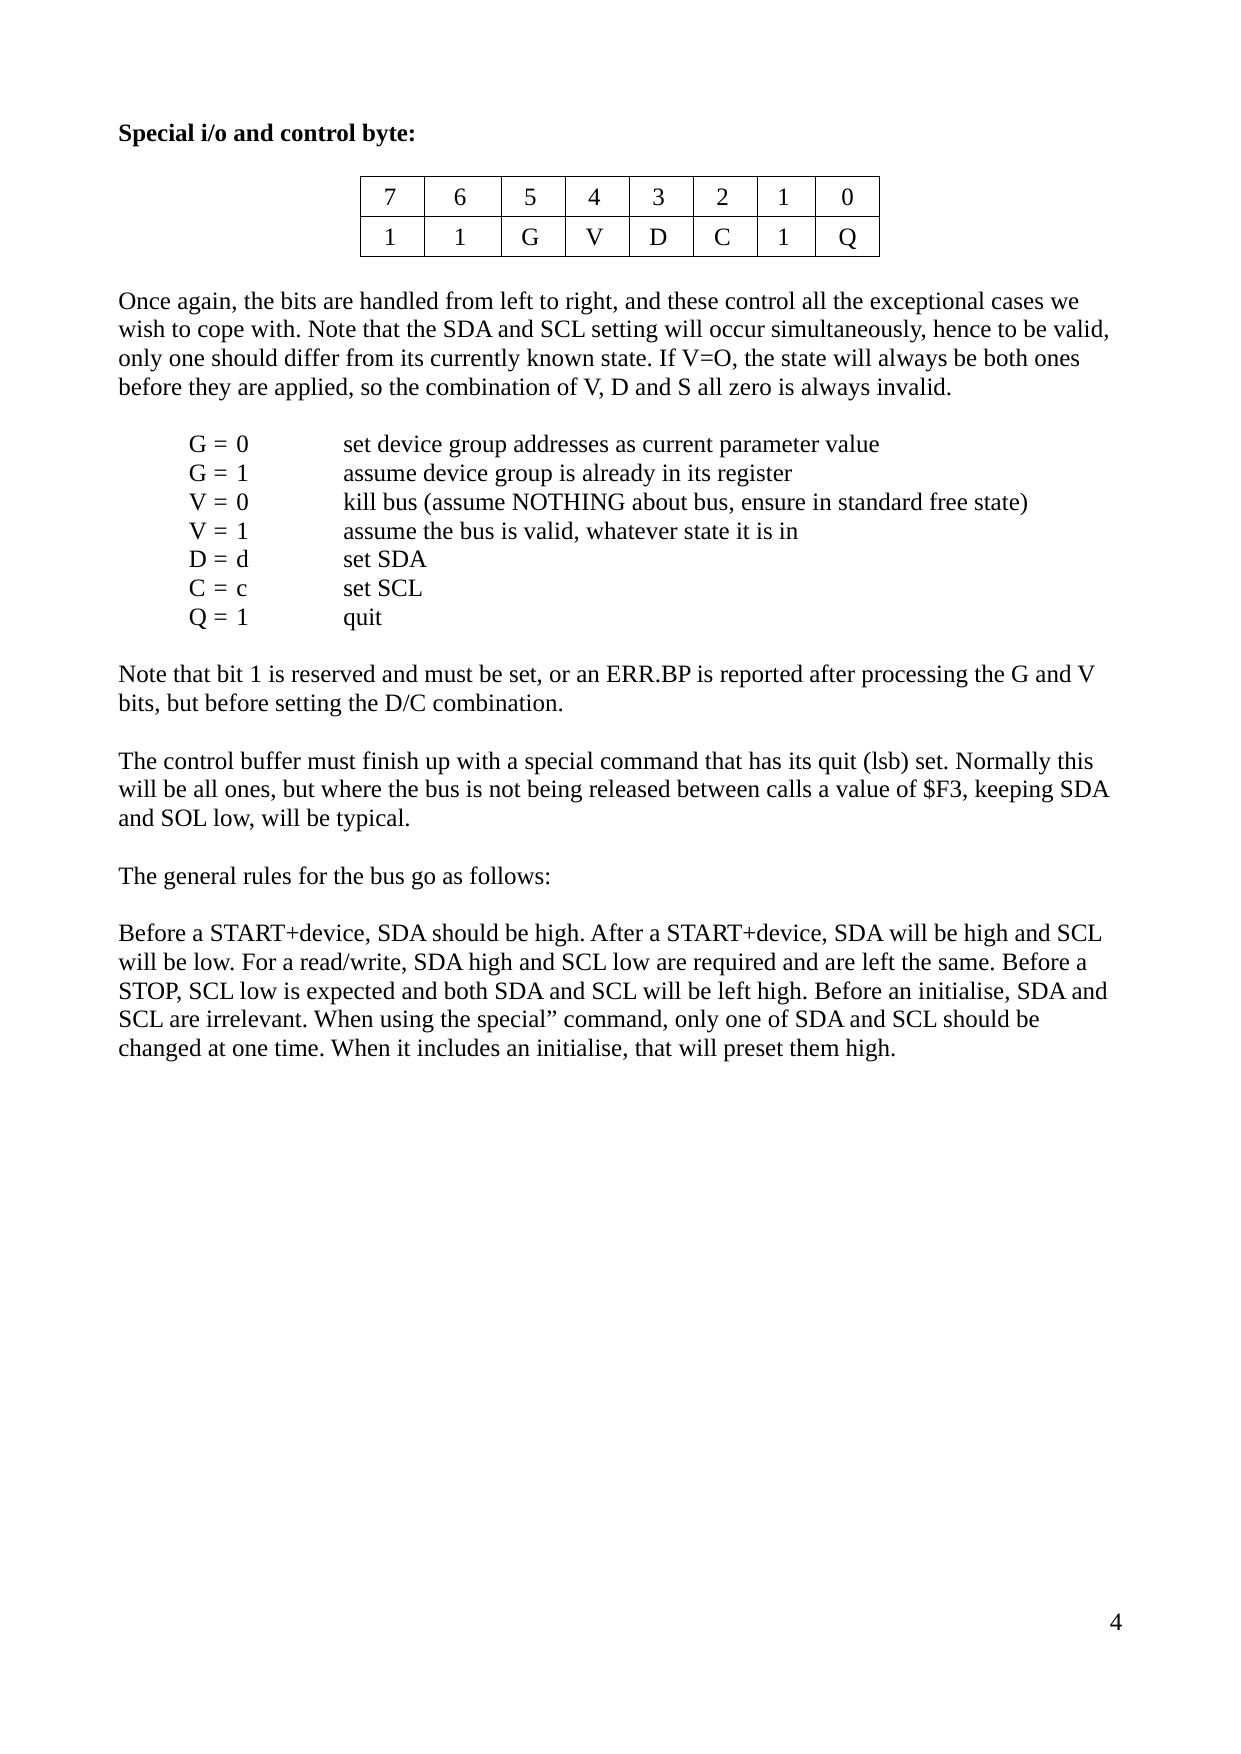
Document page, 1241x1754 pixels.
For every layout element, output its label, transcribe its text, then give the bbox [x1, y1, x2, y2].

text V = 1 assume the bus is valid, whatever state it is in [118, 516, 1122, 544]
text D = d set SDA [118, 544, 1122, 573]
table_header 5 [502, 177, 565, 216]
table_cell Q [816, 217, 879, 256]
table_header 6 [425, 177, 501, 216]
text Before a START+device, SDA should be high. After a START+device, SDA will be high and SCL will be low. For a read/write, SDA high and SCL low are required and are left the same. Before a STOP, SCL low is expected and both SDA and SCL will be left high. Before an initialise, SDA and SCL are irrelevant. When using the special” command, only one of SDA and SCL should be changed at one time. When it includes an initialise, that will preset them high. [118, 918, 1122, 1062]
table_cell 1 [361, 217, 424, 256]
table_cell C [694, 217, 757, 256]
text The general rules for the bus go as follows: [118, 861, 1122, 889]
table_header 1 [758, 177, 815, 216]
table_header 3 [630, 177, 693, 216]
text Once again, the bits are handled from left to right, and these control all the exceptional cases we wish to cope with. Note that the SDA and SCL setting will occur simultaneously, hence to be valid, only one should differ from its currently known state. If V=O, the state will always be both ones before they are applied, so the combination of V, D and S all zero is always invalid. [118, 286, 1122, 401]
table_header 7 [361, 177, 424, 216]
table_cell V [566, 217, 629, 256]
table_cell D [630, 217, 693, 256]
table_cell 1 [425, 217, 501, 256]
table_header 2 [694, 177, 757, 216]
text Note that bit 1 is reserved and must be set, or an ERR.BP is reported after processing the G and V bits, but before setting the D/C combination. [118, 659, 1122, 717]
table_header 0 [816, 177, 879, 216]
table_header 4 [566, 177, 629, 216]
text Special i/o and control byte: [118, 118, 1122, 147]
text G = 1 assume device group is already in its register [118, 458, 1122, 487]
table_cell 1 [758, 217, 815, 256]
text G = 0 set device group addresses as current parameter value [118, 429, 1122, 458]
table_cell G [502, 217, 565, 256]
text V = 0 kill bus (assume NOTHING about bus, ensure in standard free state) [118, 487, 1122, 516]
text Q = 1 quit [118, 602, 1122, 631]
text C = c set SCL [118, 573, 1122, 602]
text The control buffer must finish up with a special command that has its quit (lsb) set. Normally this will be all ones, but where the bus is not being released between calls a value of $F3, keeping SDA and SOL low, will be typical. [118, 746, 1122, 832]
